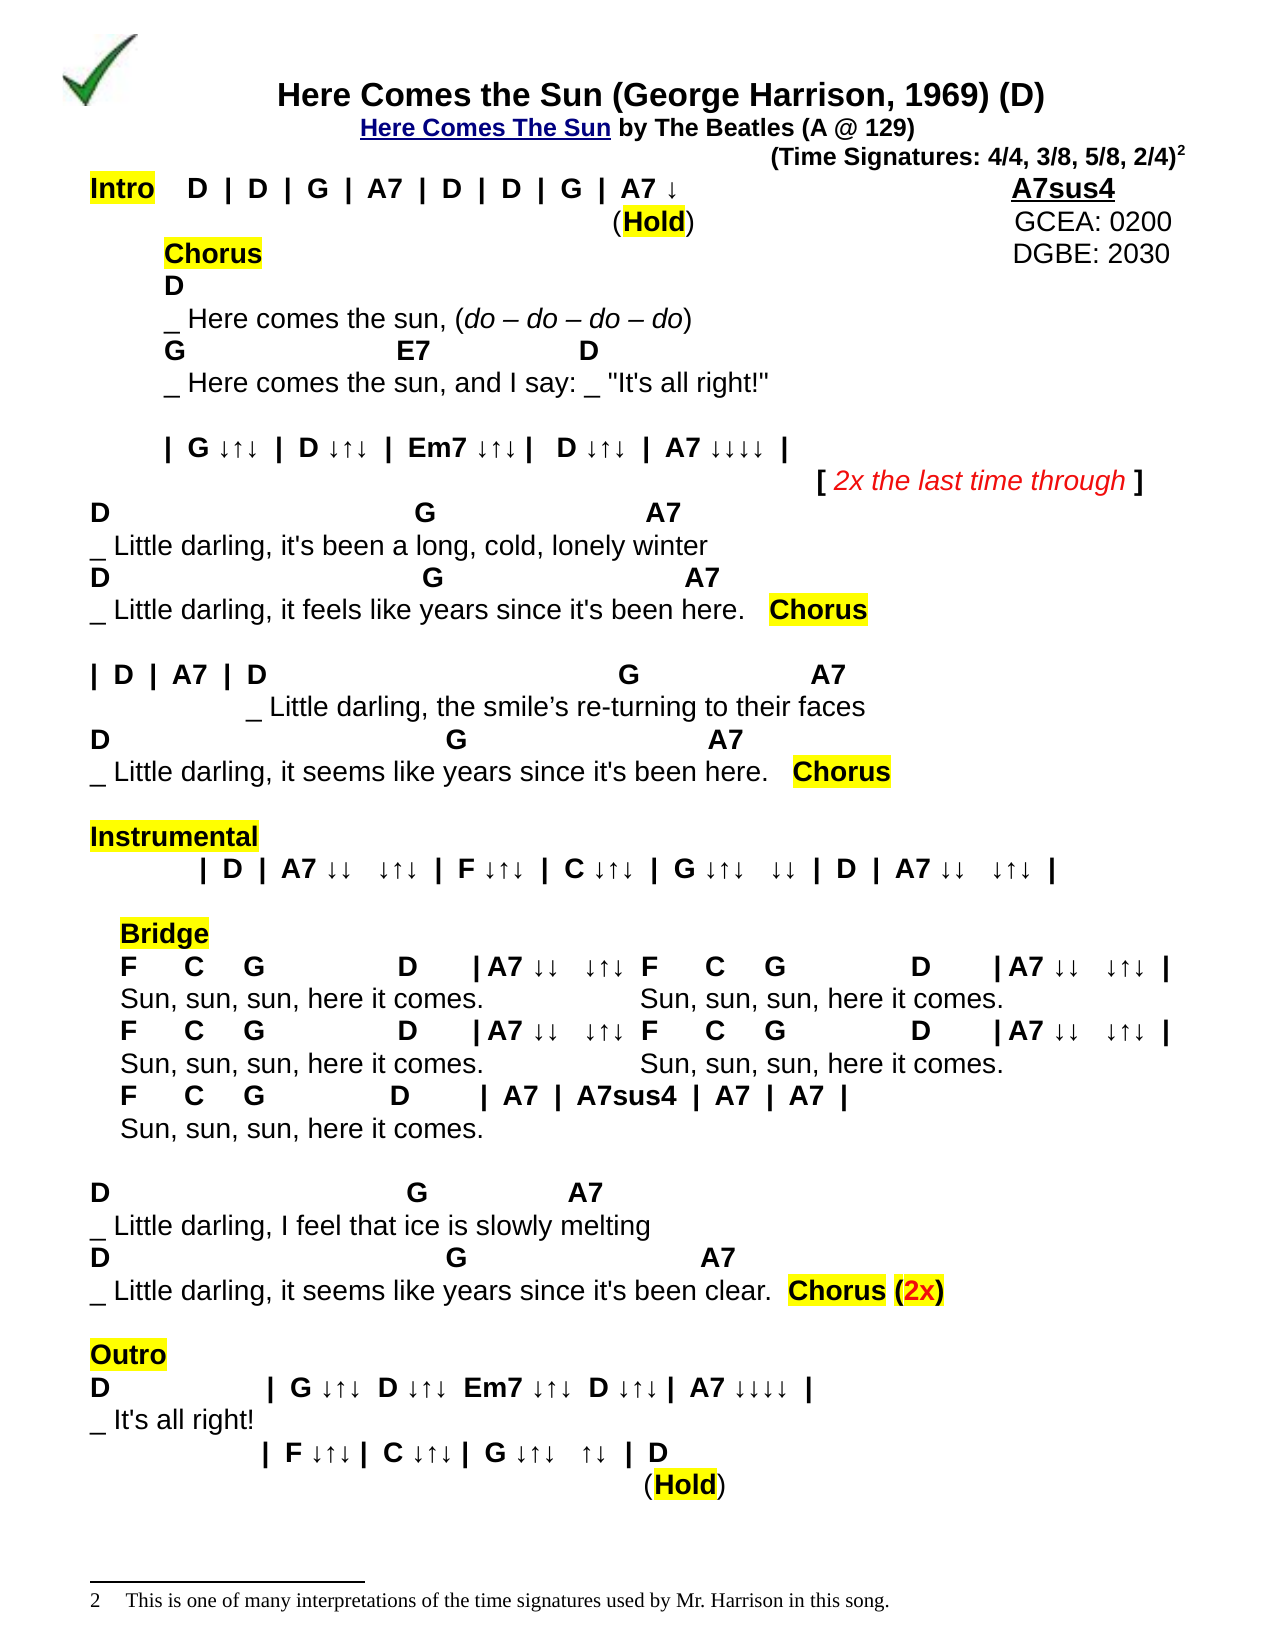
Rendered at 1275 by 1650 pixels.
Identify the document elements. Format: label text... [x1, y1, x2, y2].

text _ Little darling, I feel that ice is slowly melting [90, 1209, 1185, 1241]
text Sun, sun, sun, here it comes. Sun, sun, sun, here it comes. [120, 982, 1185, 1014]
text _ Little darling, the smile’s re-turning to their faces [90, 690, 1185, 723]
text 3/8 Triplets → | 4/8 [164, 399, 1185, 431]
text Outro 3/8 → | 4/8 [90, 1338, 1185, 1371]
text Sun, sun, sun, here it comes. [120, 1112, 1185, 1144]
text _ It's all right! 3/8 → | 2/8 4/4 [90, 1403, 1185, 1436]
text _ Little darling, it seems like years since it's been here. Chorus [90, 755, 1185, 788]
text F C G D | A7 ↓↓ ↓↑↓ F C G D | A7 ↓↓ ↓↑↓ | [120, 1014, 1185, 1047]
text F C G D | A7 ↓↓ ↓↑↓ F C G D | A7 ↓↓ ↓↑↓ | [120, 949, 1185, 982]
text [ 2x the last time through ] [90, 464, 1185, 496]
text D G A7 [90, 561, 1185, 593]
text (Time Signatures: 4/4, 3/8, 5/8, 2/4) [90, 142, 1185, 171]
text (Hold) [90, 1468, 1185, 1500]
text Instrumental 2/4 3/8 Triplets → | 2/8 4/4 2/4 3/8 [90, 820, 1185, 852]
text | D | A7 | D G A7 [90, 658, 1185, 690]
text _ Little darling, it seems like years since it's been clear. Chorus (2x) [90, 1273, 1185, 1306]
text D | G ↓↑↓ D ↓↑↓ Em7 ↓↑↓ D ↓↑↓ | A7 ↓↓↓↓ | [90, 1371, 1185, 1403]
text _ Here comes the sun, (do – do – do – do) [164, 302, 1185, 334]
text D G A7 [90, 1241, 1185, 1273]
text Here Comes the Sun (George Harrison, 1969) (D) [90, 75, 1185, 113]
text | F ↓↑↓ | C ↓↑↓ | G ↓↑↓ ↑↓ | D [90, 1436, 1185, 1468]
text Chorus DGBE: 2030 [164, 237, 1185, 269]
text (Hold) GCEA: 0200 [90, 204, 1185, 237]
text G E7 D [164, 334, 1185, 366]
text _ Little darling, it feels like years since it's been here. Chorus [90, 593, 1185, 626]
text | D | A7 ↓↓ ↓↑↓ | F ↓↑↓ | C ↓↑↓ | G ↓↑↓ ↓↓ | D | A7 ↓↓ ↓↑↓ | [90, 852, 1185, 885]
text D G A7 [90, 1176, 1185, 1209]
text _ Here comes the sun, and I say: _ "It's all right!" [164, 366, 1185, 399]
picture [62, 34, 138, 106]
text | G ↓↑↓ | D ↓↑↓ | Em7 ↓↑↓ | D ↓↑↓ | A7 ↓↓↓↓ | [164, 431, 1185, 464]
text D G A7 [90, 496, 1185, 528]
text Intro D | D | G | A7 | D | D | G | A7 ↓ A7sus4 [90, 171, 1185, 204]
text Sun, sun, sun, here it comes. Sun, sun, sun, here it comes. [120, 1047, 1185, 1079]
text F C G D | A7 | A7sus4 | A7 | A7 | [120, 1079, 1185, 1112]
text This is one of many interpretations of the time signatures used by Mr. Harrison in this song. [90, 1588, 1185, 1612]
text D G A7 [90, 723, 1185, 755]
text D [164, 269, 1185, 302]
text Here Comes The Sun by The Beatles (A @ 129) [90, 113, 1185, 142]
text _ Little darling, it's been a long, cold, lonely winter [90, 528, 1185, 561]
text Bridge 2/4 3/8 2/4 3/8 [120, 917, 1185, 949]
